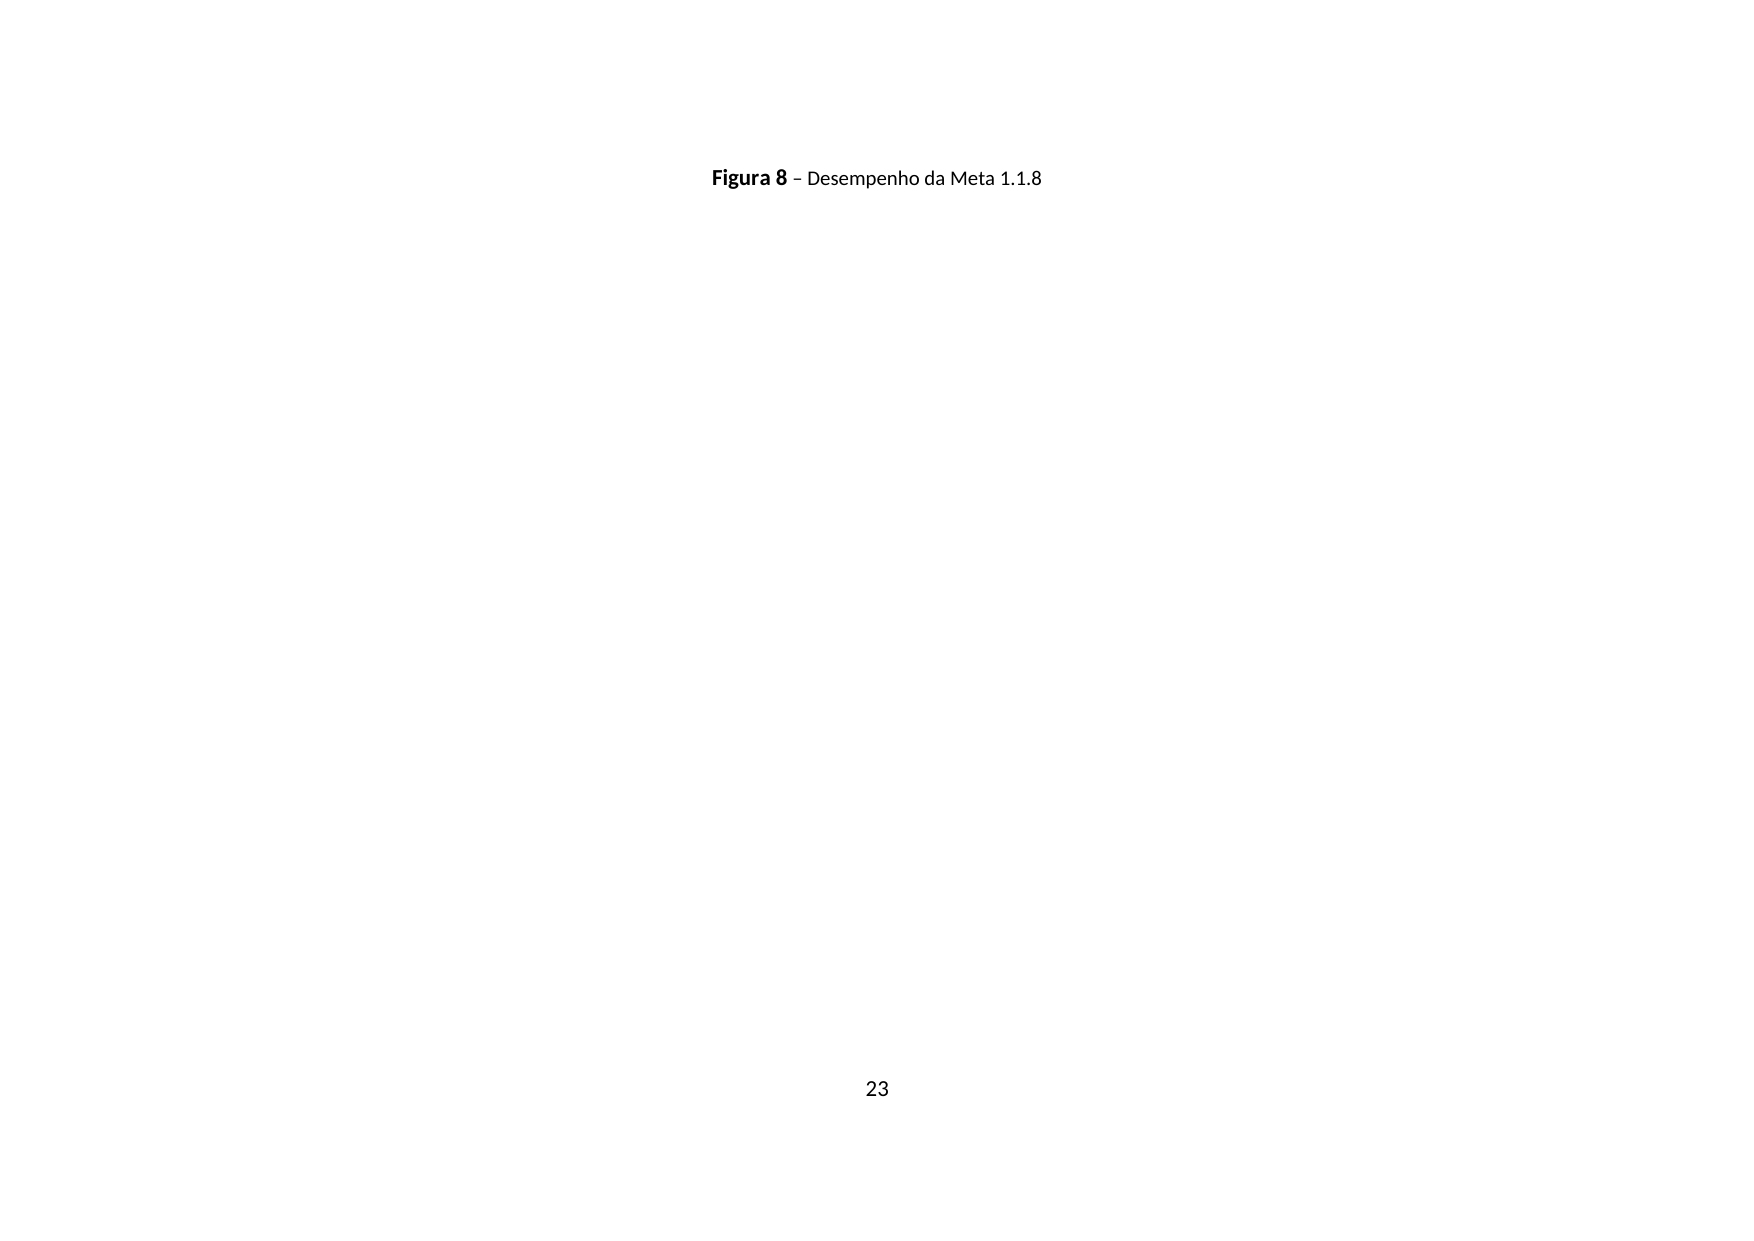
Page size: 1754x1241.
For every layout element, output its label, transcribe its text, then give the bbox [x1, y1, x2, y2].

text Figura 8 – Desempenho da Meta 1.1.8 [150, 163, 1604, 191]
